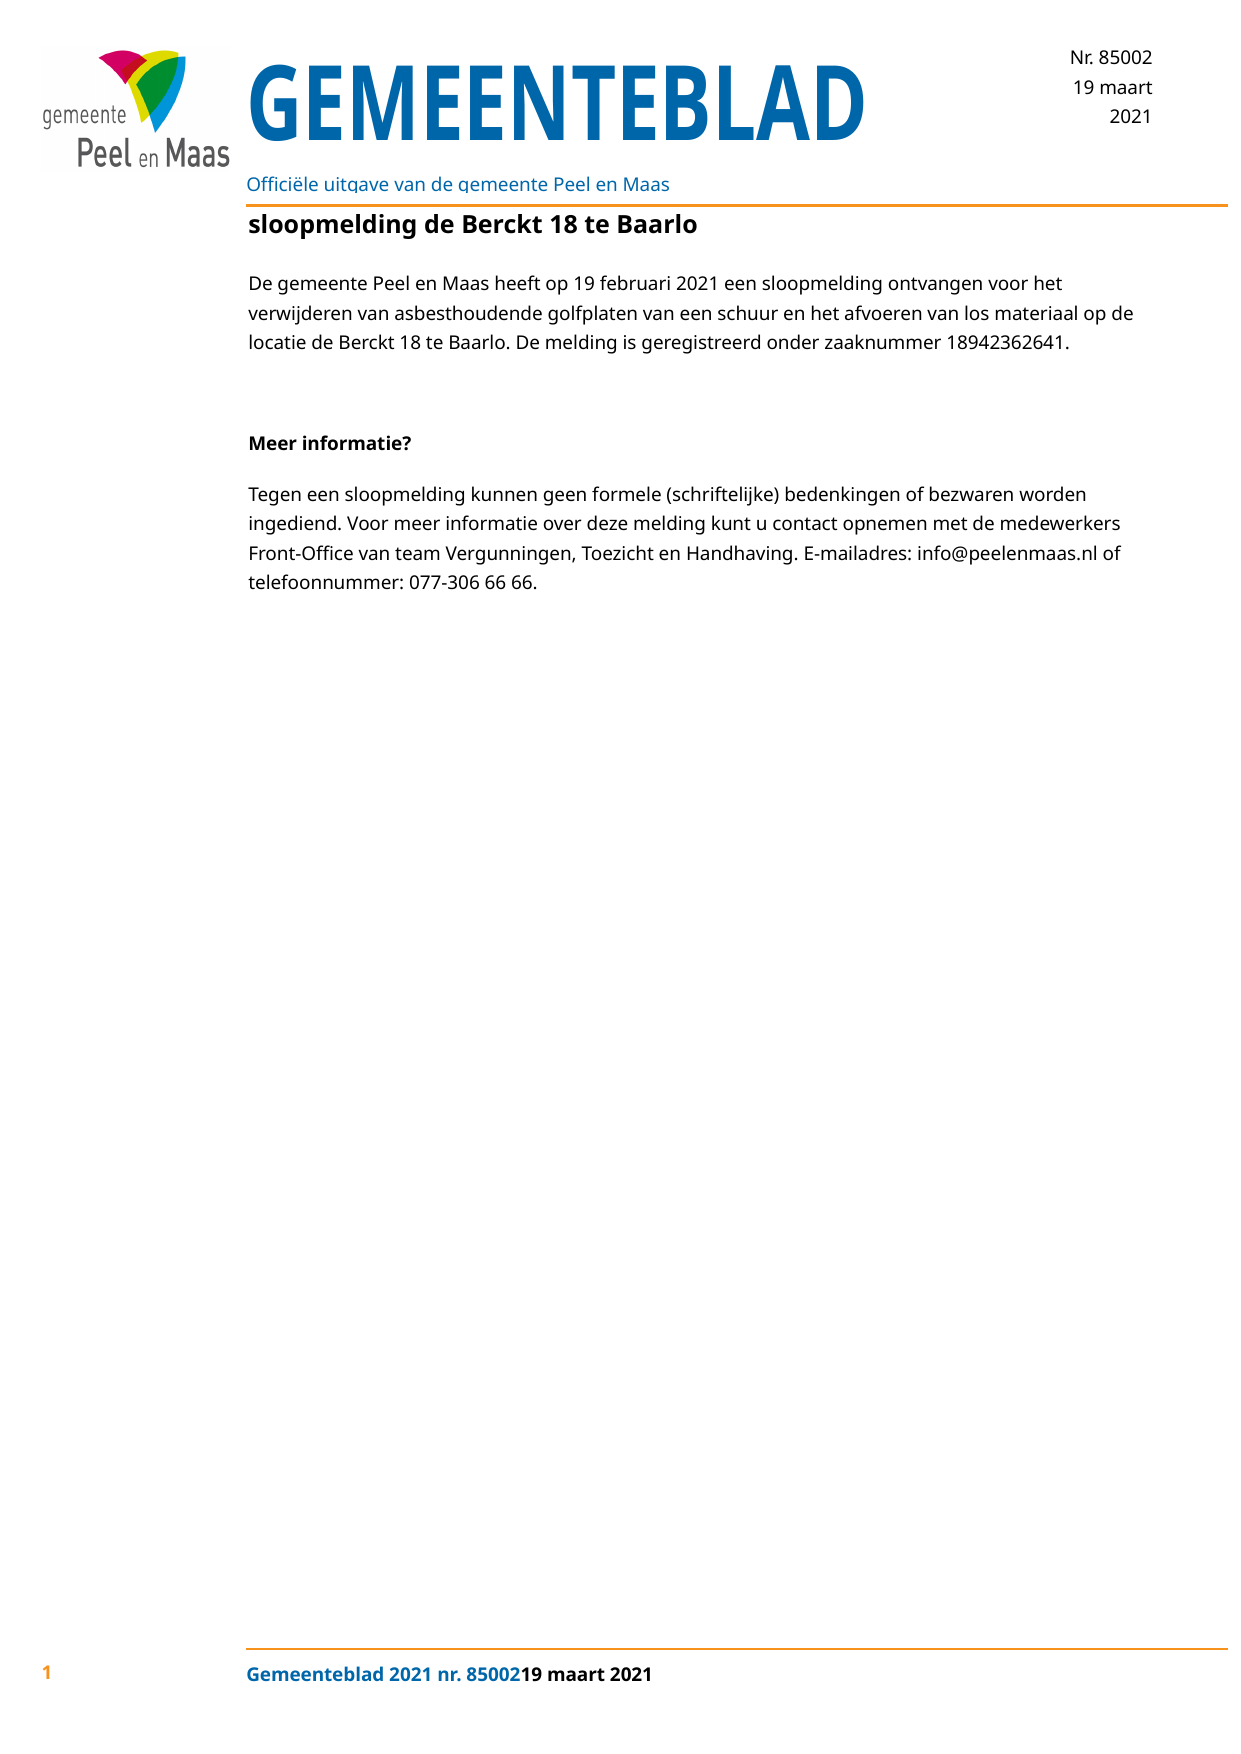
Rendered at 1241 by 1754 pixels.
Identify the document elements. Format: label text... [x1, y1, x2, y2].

picture [41, 47, 231, 172]
text Tegen een sloopmelding kunnen geen formele (schriftelijke) bedenkingen of bezwaren worden ingediend. Voor meer informatie over deze melding kunt u contact opnemen met de medewerkers Front-Office van team Vergunningen, Toezicht en Handhaving. E-mailadres: info@peelenmaas.nl of telefoonnummer: 077-306 66 66. [248, 481, 1152, 595]
text De gemeente Peel en Maas heeft op 19 februari 2021 een sloopmelding ontvangen voor het verwijderen van asbesthoudende golfplaten van een schuur en het afvoeren van los materiaal op de locatie de Berckt 18 te Baarlo. De melding is geregistreerd onder zaaknummer 18942362641. [248, 270, 1152, 355]
text sloopmelding de Berckt 18 te Baarlo [248, 207, 1152, 241]
text Meer informatie? [248, 430, 1152, 456]
